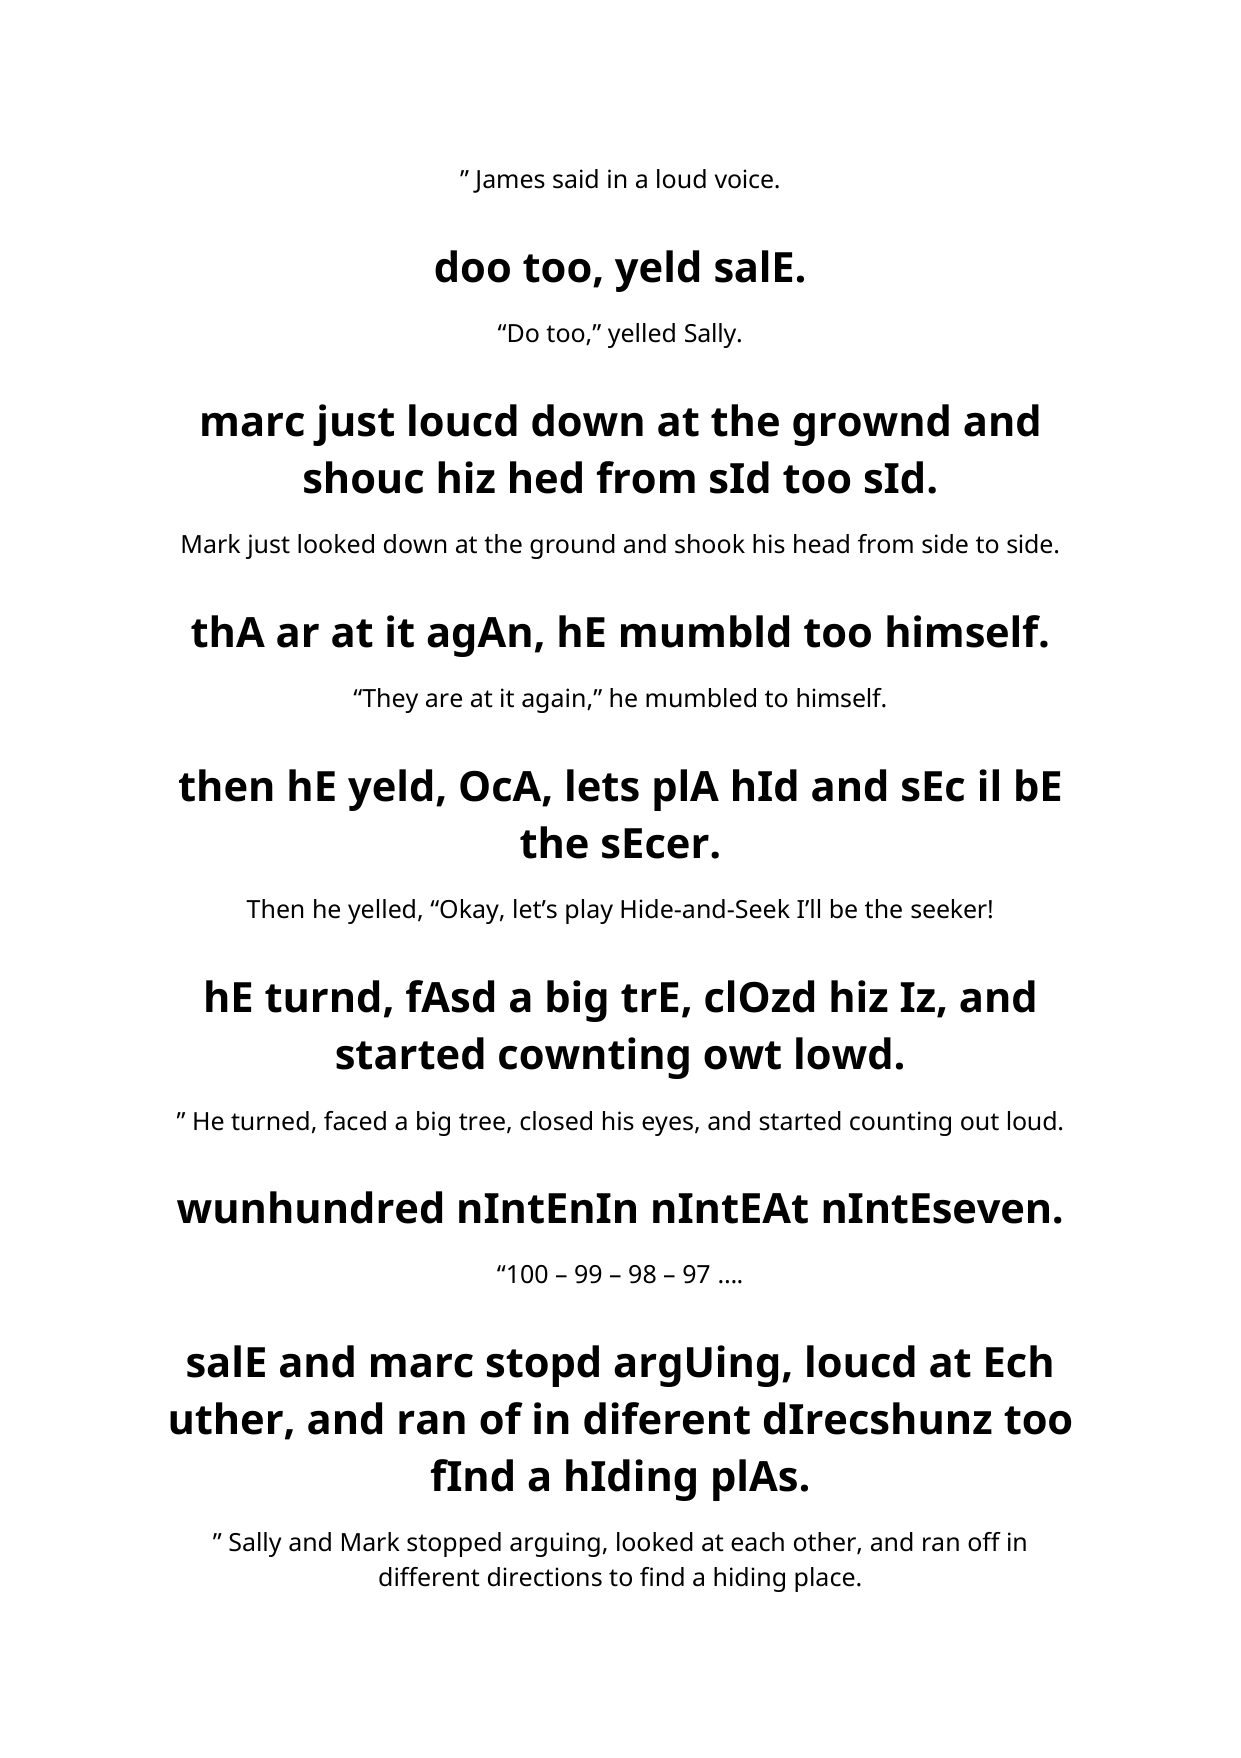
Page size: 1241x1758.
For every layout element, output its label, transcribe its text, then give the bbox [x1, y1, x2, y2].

text “100 – 99 – 98 – 97 …. [147, 1257, 1093, 1291]
text Then he yelled, “Okay, let’s play Hide-and-Seek I’ll be the seeker! [147, 892, 1093, 926]
subtitle thA ar at it agAn, hE mumbld too himself. [147, 603, 1093, 660]
text “Do too,” yelled Sally. [147, 316, 1093, 350]
subtitle salE and marc stopd argUing, loucd at Ech uther, and ran of in diferent dIrecshunz too fInd a hIding plAs. [153, 1333, 1087, 1503]
text Mark just looked down at the ground and shook his head from side to side. [133, 527, 1107, 561]
text ” He turned, faced a big tree, closed his eyes, and started counting out loud. [172, 1103, 1068, 1137]
subtitle marc just loucd down at the grownd and shouc hiz hed from sId too sId. [148, 392, 1093, 506]
subtitle doo too, yeld salE. [147, 238, 1093, 295]
subtitle hE turnd, fAsd a big trE, clOzd hiz Iz, and started cownting owt lowd. [168, 968, 1072, 1082]
subtitle wunhundred nIntEnIn nIntEAt nIntEseven. [147, 1179, 1093, 1236]
text “They are at it again,” he mumbled to himself. [147, 681, 1093, 715]
subtitle then hE yeld, OcA, lets plA hId and sEc il bE the sEcer. [148, 757, 1092, 871]
text ” Sally and Mark stopped arguing, looked at each other, and ran off in different directions to find a hiding place. [178, 1525, 1062, 1594]
text ” James said in a loud voice. [147, 162, 1093, 196]
